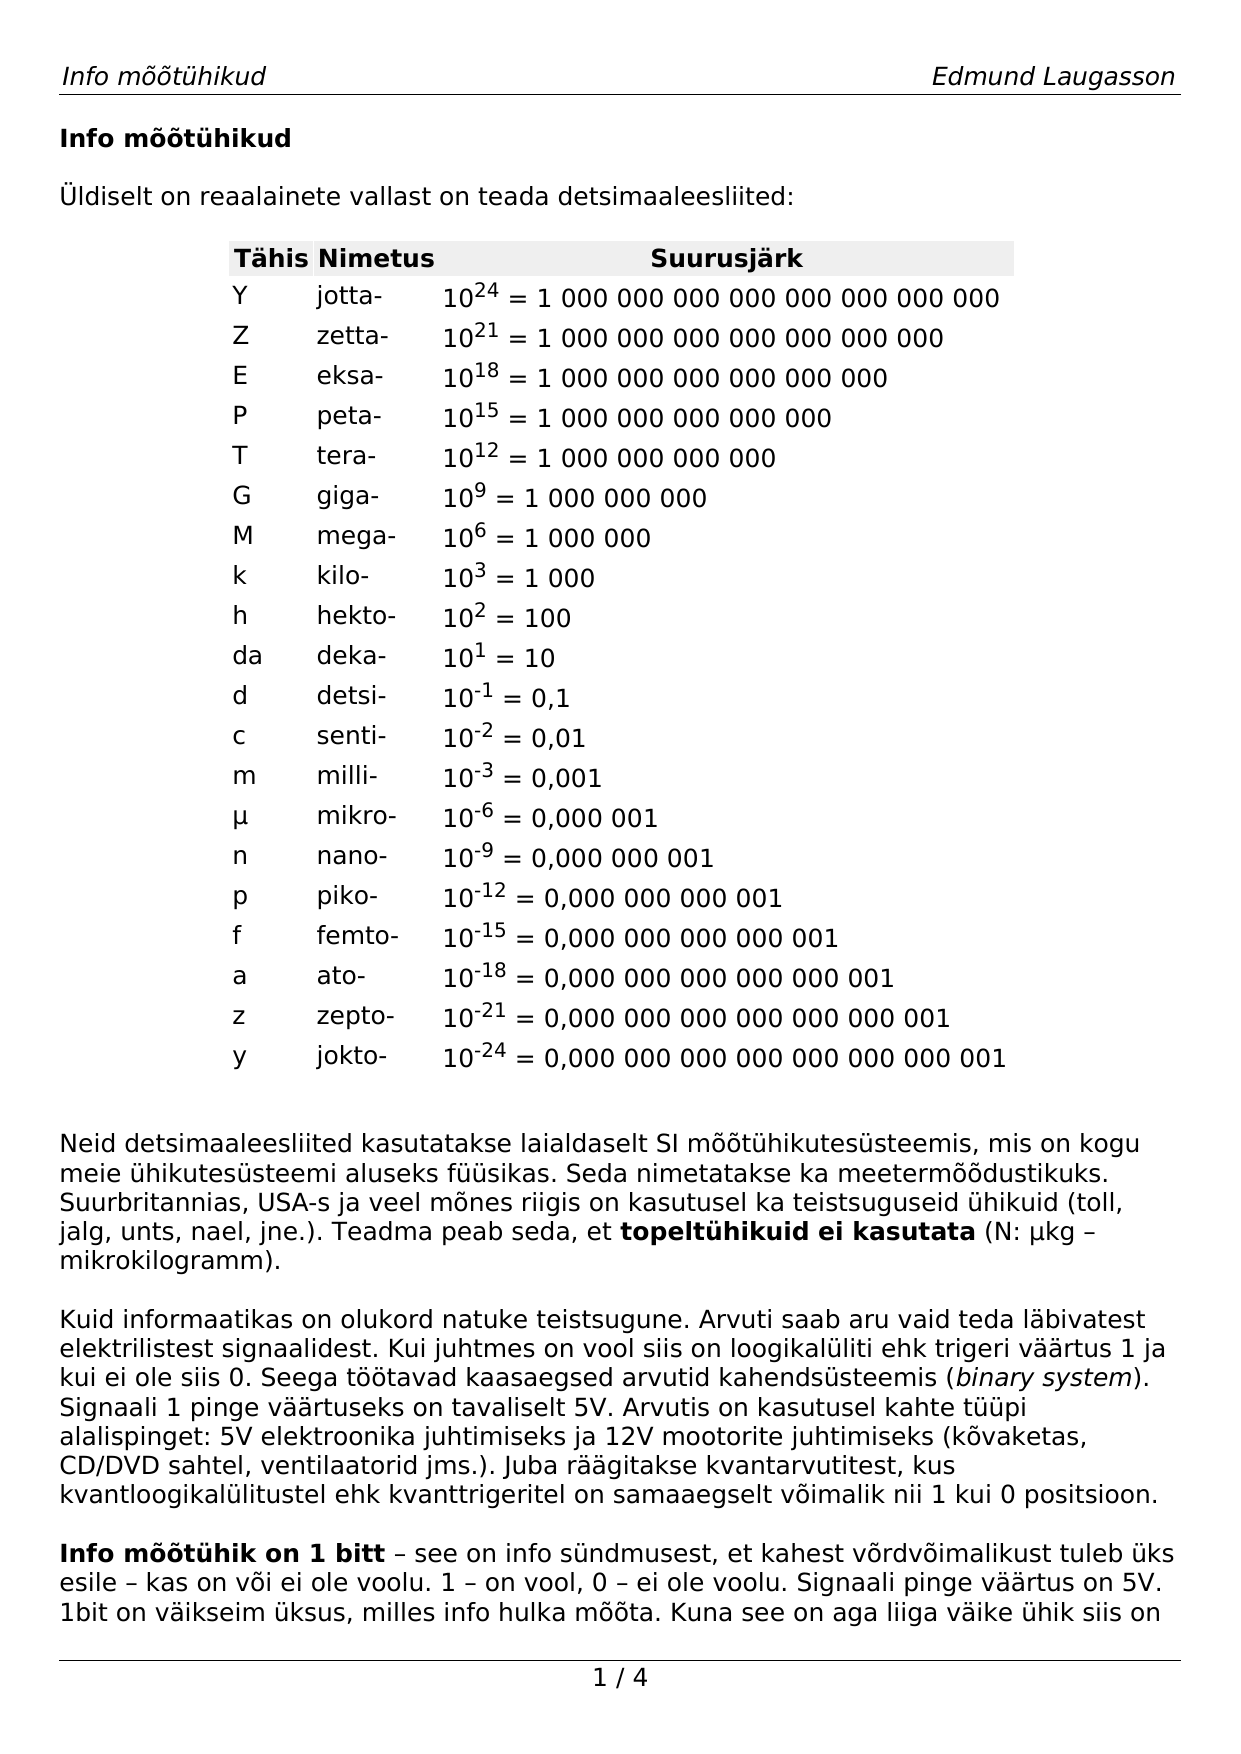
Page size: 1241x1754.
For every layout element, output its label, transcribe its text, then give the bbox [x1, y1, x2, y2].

table_cell femto- [314, 916, 439, 956]
table_cell 1015 = 1 000 000 000 000 000 [439, 396, 1014, 436]
table_cell Z [229, 316, 313, 356]
table_cell 10-3 = 0,001 [439, 756, 1014, 796]
table_cell z [229, 996, 313, 1036]
table_cell da [229, 636, 313, 676]
table_cell 1021 = 1 000 000 000 000 000 000 000 [439, 316, 1014, 356]
table_cell tera- [314, 436, 439, 476]
table_cell deka- [314, 636, 439, 676]
text Info mõõtühik on 1 bitt – see on info sündmusest, et kahest võrdvõimalikust tuleb üks esile – kas on või ei ole voolu. 1 – on vool, 0 – ei ole voolu. Signaali pinge väärtus on 5V. 1bit on väikseim üksus, milles info hulka mõõta. Kuna see on aga liiga väike ühik siis on [59, 1539, 1181, 1627]
table_cell mikro- [314, 796, 439, 836]
text Neid detsimaaleesliited kasutatakse laialdaselt SI mõõtühikutesüsteemis, mis on kogu meie ühikutesüsteemi aluseks füüsikas. Seda nimetatakse ka meetermõõdustikuks. Suurbritannias, USA-s ja veel mõnes riigis on kasutusel ka teistsuguseid ühikuid (toll, jalg, unts, nael, jne.). Teadma peab seda, et topeltühikuid ei kasutata (N: μkg – mikrokilogramm). [59, 1129, 1181, 1276]
table_cell kilo- [314, 556, 439, 596]
table_cell 1018 = 1 000 000 000 000 000 000 [439, 356, 1014, 396]
table_cell zetta- [314, 316, 439, 356]
table_cell y [229, 1036, 313, 1076]
table_cell 106 = 1 000 000 [439, 516, 1014, 556]
table_cell piko- [314, 876, 439, 916]
table_cell jotta- [314, 276, 439, 316]
table_cell E [229, 356, 313, 396]
table_header Suurusjärk [439, 241, 1014, 276]
text Üldiselt on reaalainete vallast on teada detsimaaleesliited: [59, 182, 1181, 212]
table_header Tähis [229, 241, 313, 276]
table_cell 109 = 1 000 000 000 [439, 476, 1014, 516]
table_cell milli- [314, 756, 439, 796]
table_cell ato- [314, 956, 439, 996]
table_cell peta- [314, 396, 439, 436]
table_cell μ [229, 796, 313, 836]
table_cell 102 = 100 [439, 596, 1014, 636]
table_cell 10-2 = 0,01 [439, 716, 1014, 756]
table_cell 10-18 = 0,000 000 000 000 000 001 [439, 956, 1014, 996]
table_cell 1024 = 1 000 000 000 000 000 000 000 000 [439, 276, 1014, 316]
table_cell giga- [314, 476, 439, 516]
table_cell k [229, 556, 313, 596]
table_cell Y [229, 276, 313, 316]
table_cell 10-6 = 0,000 001 [439, 796, 1014, 836]
table_cell P [229, 396, 313, 436]
table_cell 10-1 = 0,1 [439, 676, 1014, 716]
table_cell 10-21 = 0,000 000 000 000 000 000 001 [439, 996, 1014, 1036]
table_cell 10-15 = 0,000 000 000 000 001 [439, 916, 1014, 956]
text Kuid informaatikas on olukord natuke teistsugune. Arvuti saab aru vaid teda läbivatest elektrilistest signaalidest. Kui juhtmes on vool siis on loogikalüliti ehk trigeri väärtus 1 ja kui ei ole siis 0. Seega töötavad kaasaegsed arvutid kahendsüsteemis (binary system). Signaali 1 pinge väärtuseks on tavaliselt 5V. Arvutis on kasutusel kahte tüüpi alalispinget: 5V elektroonika juhtimiseks ja 12V mootorite juhtimiseks (kõvaketas, CD/DVD sahtel, ventilaatorid jms.). Juba räägitakse kvantarvutitest, kus kvantloogikalülitustel ehk kvanttrigeritel on samaaegselt võimalik nii 1 kui 0 positsioon. [59, 1305, 1181, 1510]
table_header Nimetus [314, 241, 439, 276]
table_cell m [229, 756, 313, 796]
table_cell nano- [314, 836, 439, 876]
table_cell M [229, 516, 313, 556]
table_cell T [229, 436, 313, 476]
table_cell 101 = 10 [439, 636, 1014, 676]
table_cell f [229, 916, 313, 956]
table_cell detsi- [314, 676, 439, 716]
table_cell zepto- [314, 996, 439, 1036]
table_cell eksa- [314, 356, 439, 396]
table_cell 103 = 1 000 [439, 556, 1014, 596]
table_cell 10-9 = 0,000 000 001 [439, 836, 1014, 876]
table_cell 10-24 = 0,000 000 000 000 000 000 000 001 [439, 1036, 1014, 1076]
table_cell senti- [314, 716, 439, 756]
table_cell mega- [314, 516, 439, 556]
table_cell jokto- [314, 1036, 439, 1076]
table_cell c [229, 716, 313, 756]
table_cell n [229, 836, 313, 876]
table_cell p [229, 876, 313, 916]
table_cell a [229, 956, 313, 996]
table_cell 1012 = 1 000 000 000 000 [439, 436, 1014, 476]
table_cell d [229, 676, 313, 716]
table_cell h [229, 596, 313, 636]
table_cell 10-12 = 0,000 000 000 001 [439, 876, 1014, 916]
text Info mõõtühikud [59, 124, 1181, 153]
table_cell hekto- [314, 596, 439, 636]
table_cell G [229, 476, 313, 516]
